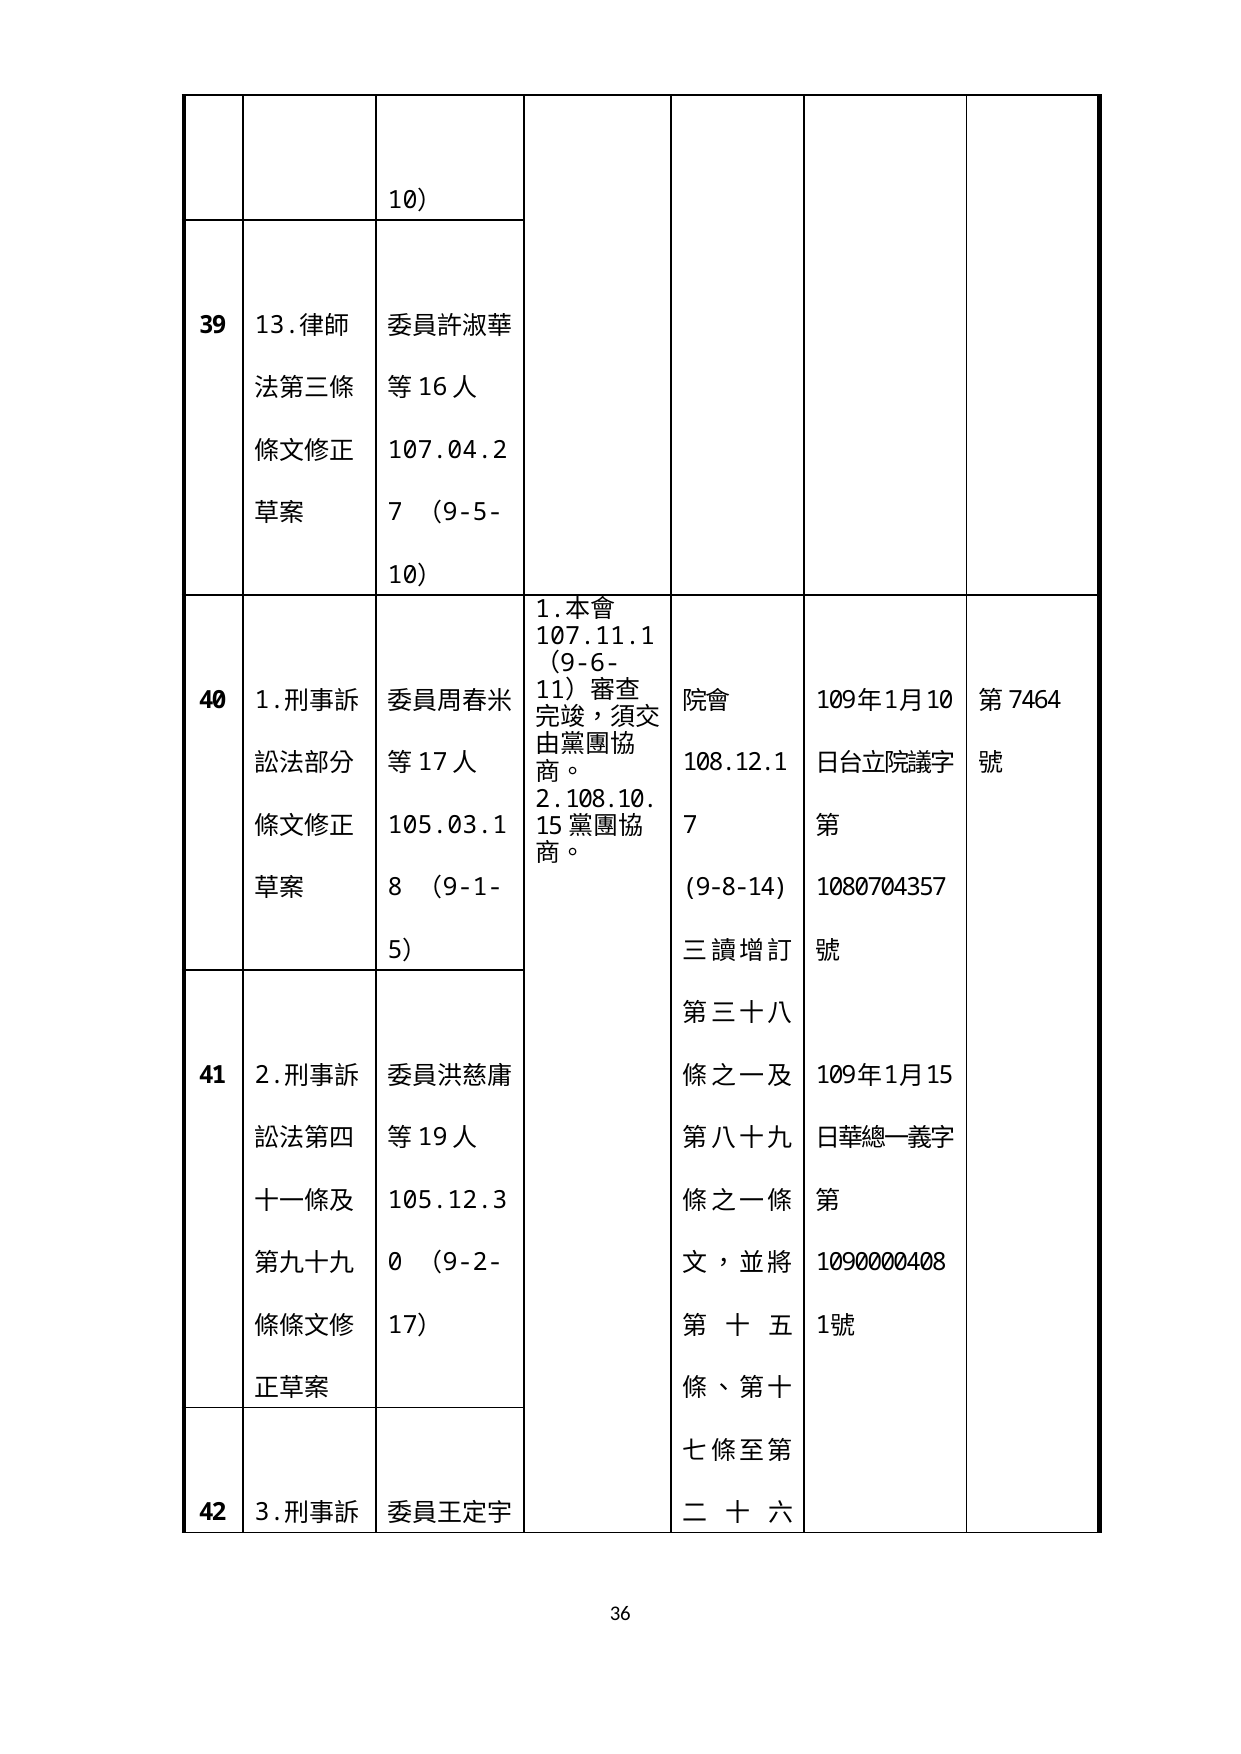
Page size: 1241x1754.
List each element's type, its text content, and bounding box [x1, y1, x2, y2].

table_cell 1.本會 107.11.1 （9-6-11）審查完竣，須交由黨團協商。 2.108.10.15黨團協商。 [525, 596, 670, 1532]
table_cell [805, 96, 966, 594]
table_cell 委員許淑華等16人 107.04.27 （9-5-10） [377, 221, 523, 594]
table_cell 2.刑事訴訟法第四十一條及第九十九條條文修正草案 [244, 971, 375, 1407]
table_cell 3.刑事訴 [244, 1408, 375, 1532]
table_cell 109年1月10日台立院議字第1080704357號 109年1月15日華總一義字第10900004081號 [805, 596, 966, 1532]
table_cell 39 [186, 221, 242, 594]
table_cell [525, 96, 670, 594]
table_cell 41 [186, 971, 242, 1407]
table_cell 第7464號 [967, 596, 1097, 1532]
table_cell [672, 96, 803, 594]
table_cell 1.刑事訴訟法部分條文修正草案 [244, 596, 375, 969]
table_cell 13.律師法第三條條文修正草案 [244, 221, 375, 594]
table_cell 委員周春米等17人 105.03.18 （9-1-5） [377, 596, 523, 969]
table_cell 委員洪慈庸等19人 105.12.30 （9-2-17） [377, 971, 523, 1407]
table_cell [967, 96, 1097, 594]
table_cell [186, 96, 242, 219]
table_cell 院會 108.12.17 (9-8-14) 三讀增訂第三十八條之一及第八十九條之一條文，並將第十五條、第十七條至第二十六 [672, 596, 803, 1532]
table_cell 10） [377, 96, 523, 219]
table_cell 42 [186, 1408, 242, 1532]
table_cell [244, 96, 375, 219]
table_cell 委員王定宇 [377, 1408, 523, 1532]
table_cell 40 [186, 596, 242, 969]
